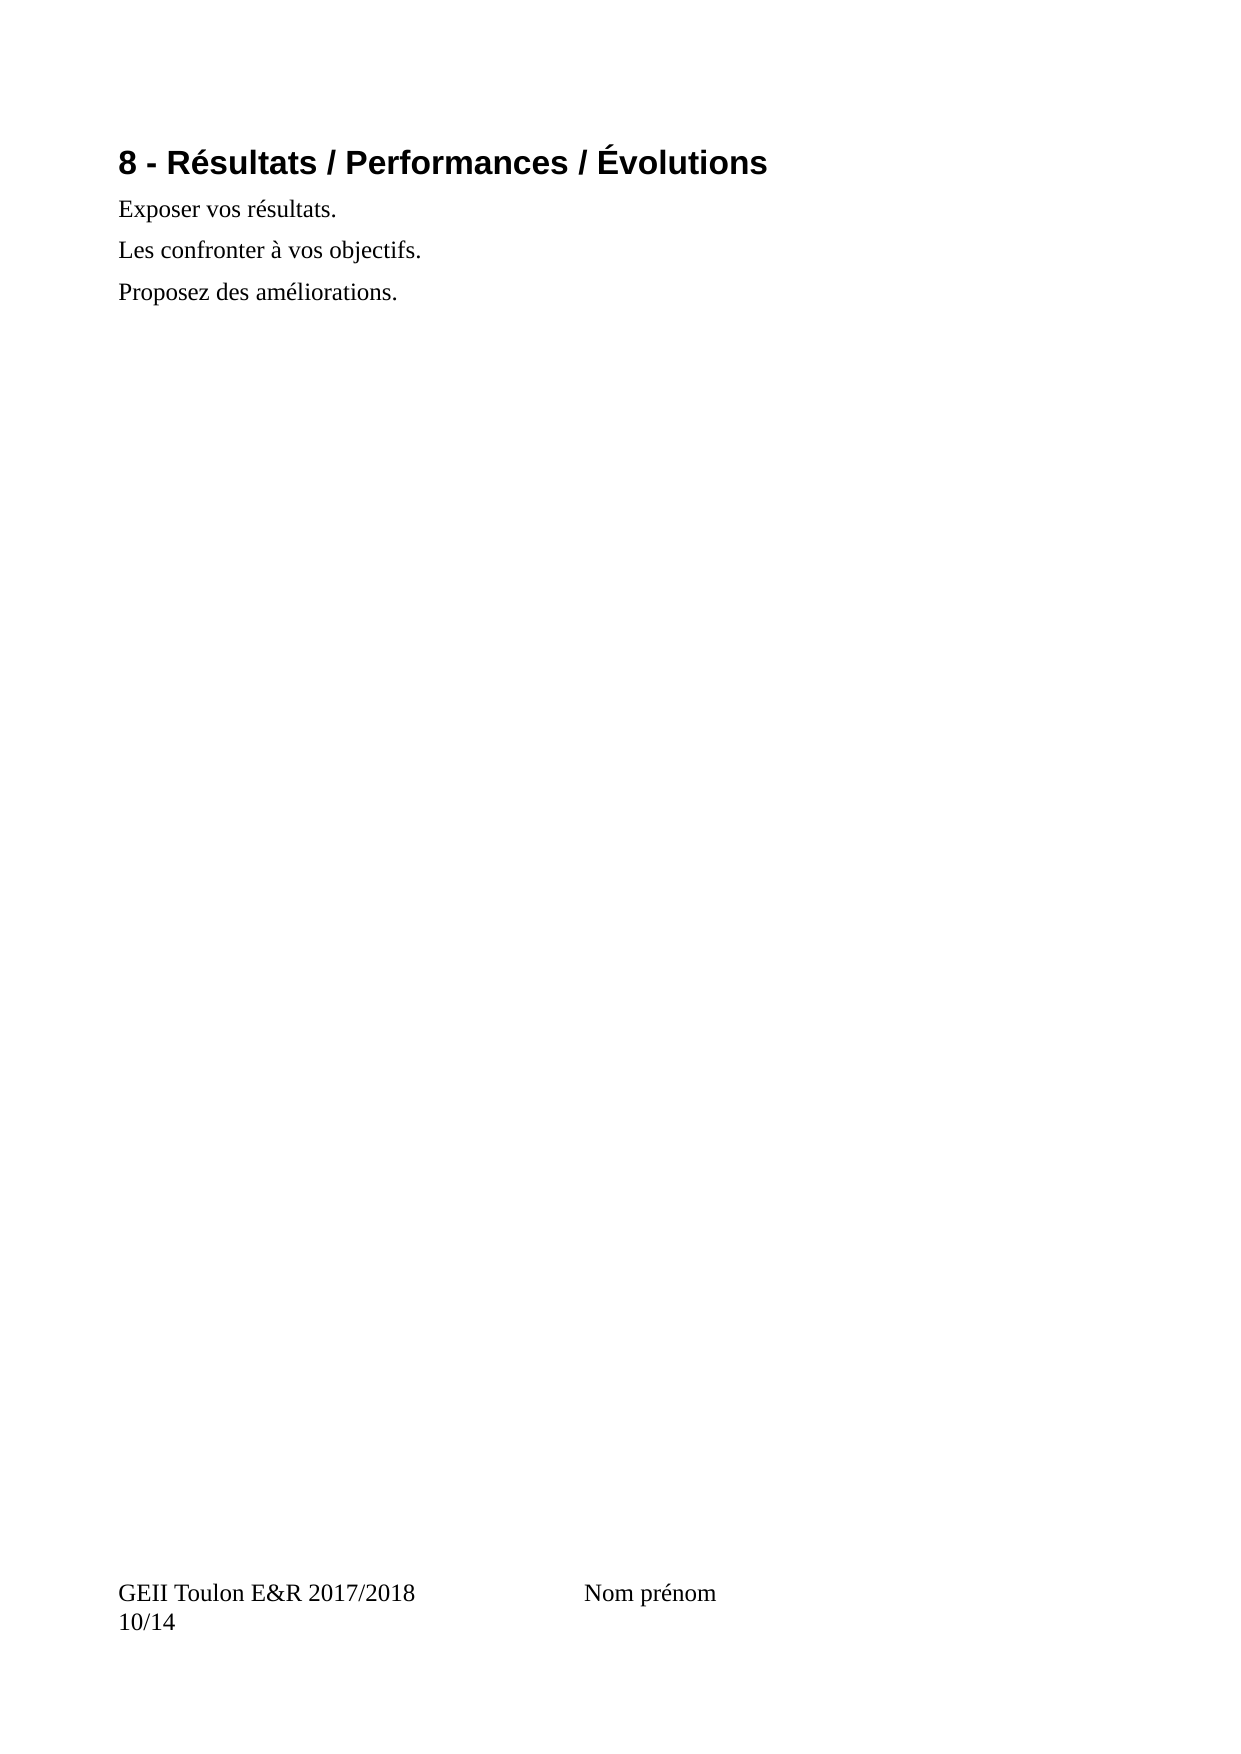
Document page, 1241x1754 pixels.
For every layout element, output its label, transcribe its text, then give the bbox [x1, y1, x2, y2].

subtitle 8 - Résultats / Performances / Évolutions [118, 143, 1122, 182]
text Exposer vos résultats. [118, 194, 1122, 223]
text Les confronter à vos objectifs. [118, 236, 1122, 264]
text Proposez des améliorations. [118, 277, 1122, 306]
